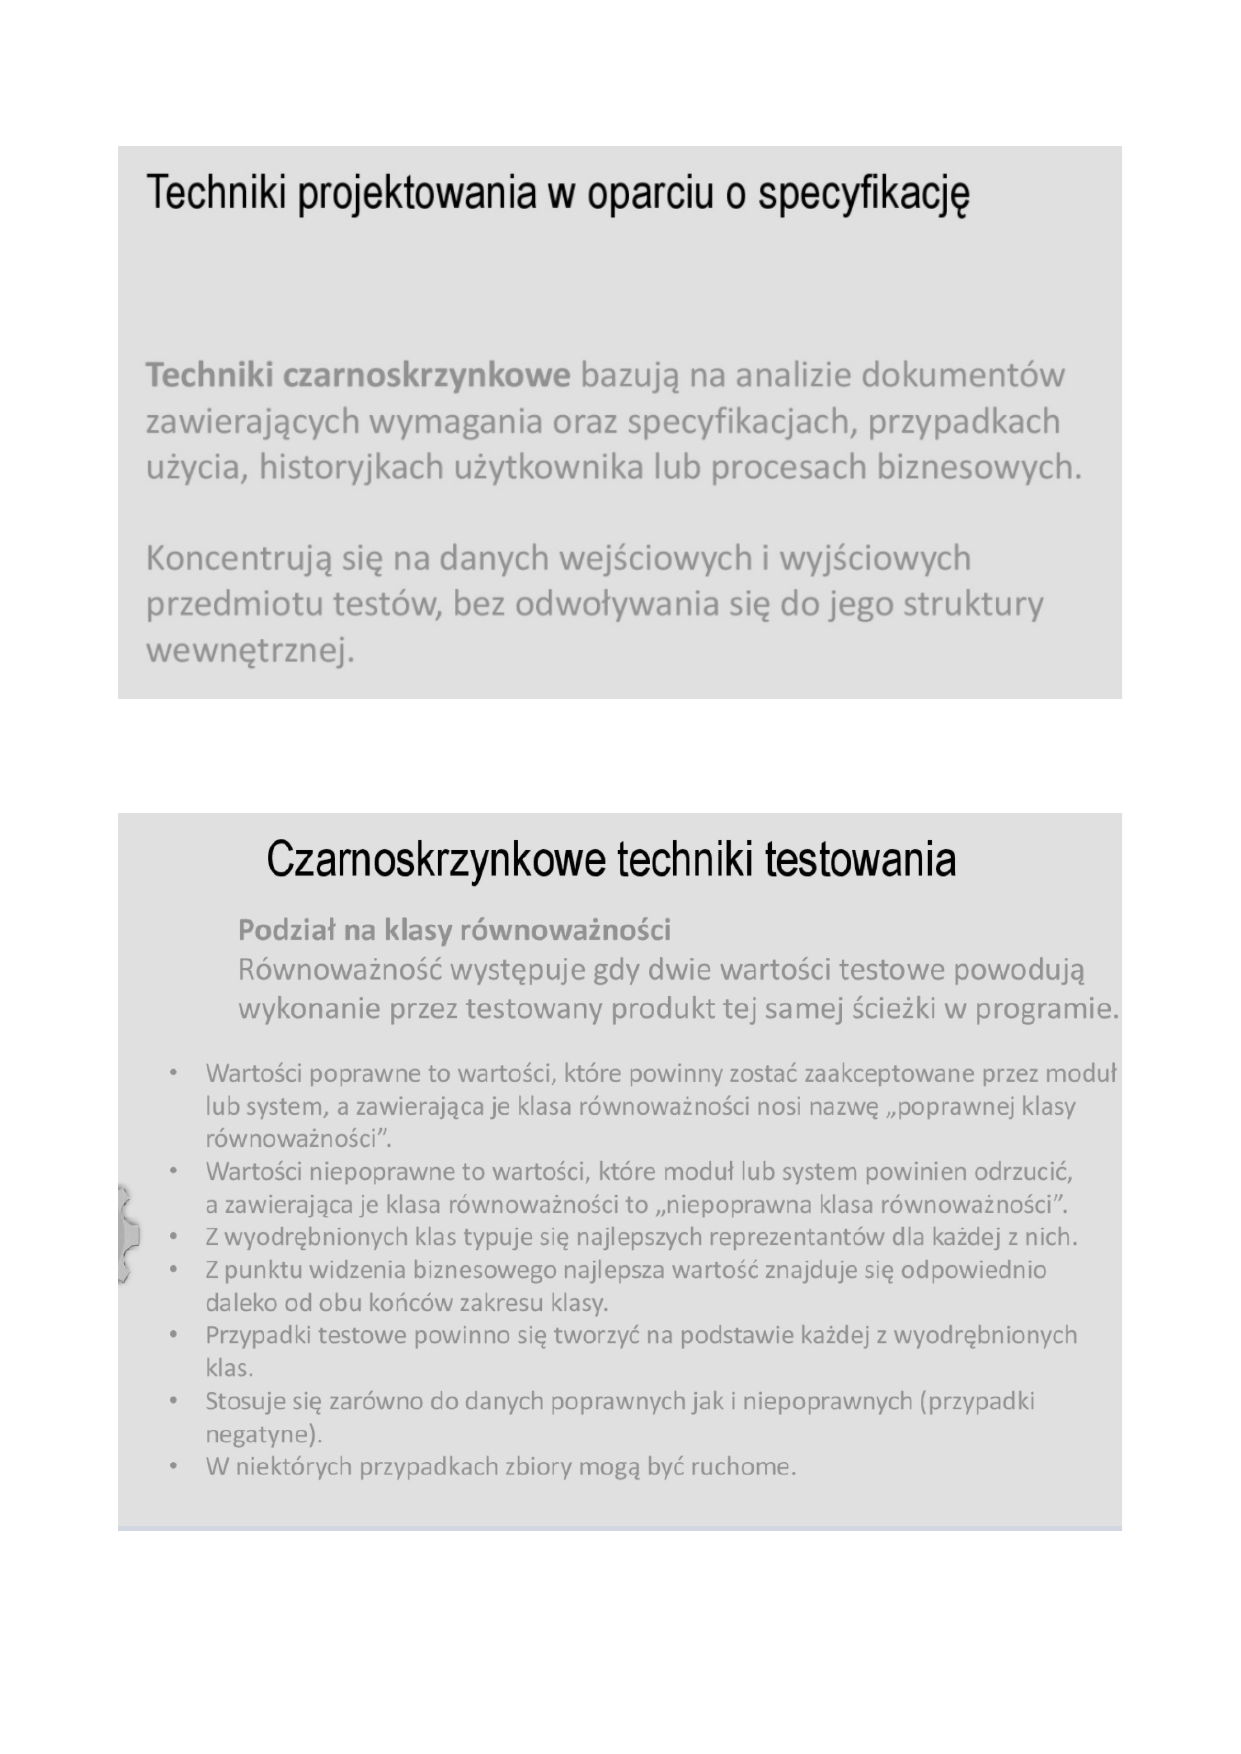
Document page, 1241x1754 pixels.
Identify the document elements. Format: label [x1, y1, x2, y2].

picture [118, 146, 1123, 699]
picture [118, 813, 1123, 1531]
